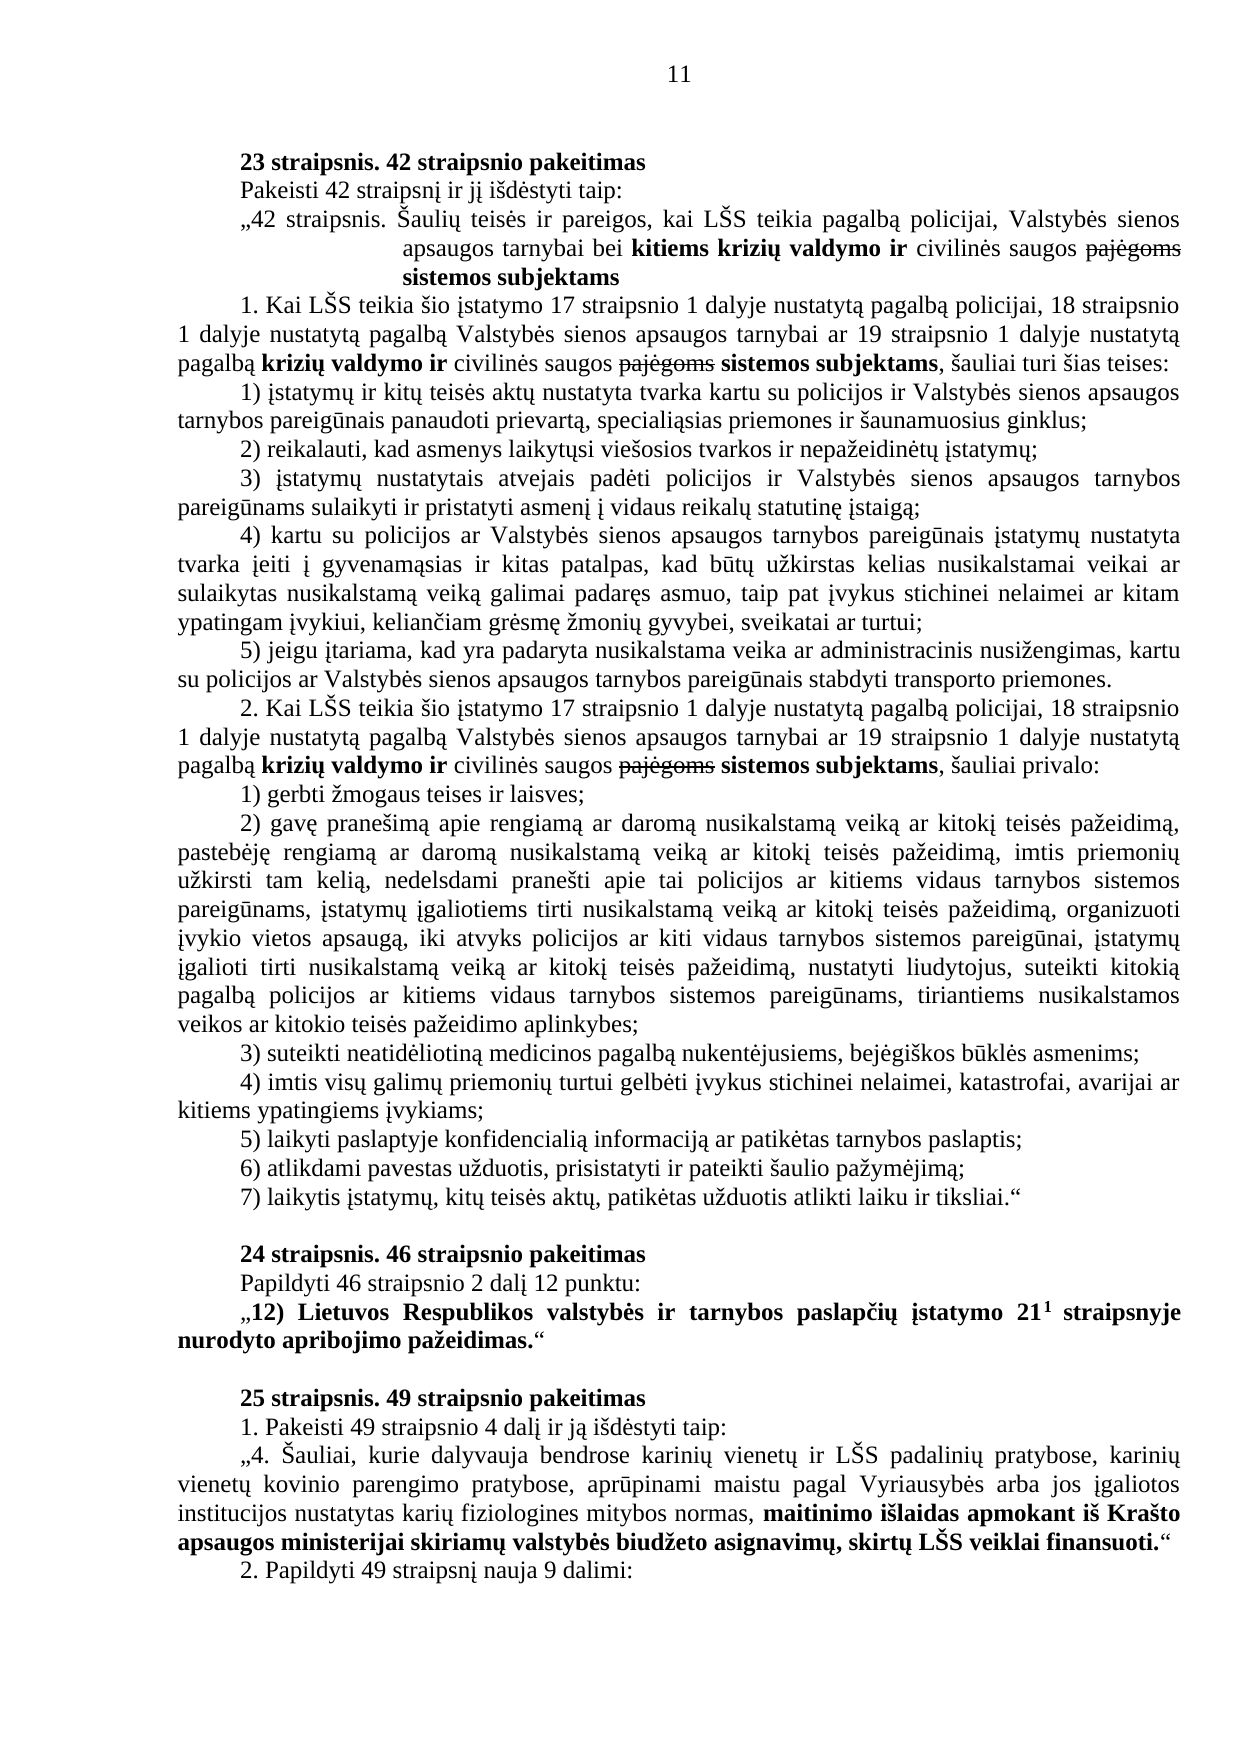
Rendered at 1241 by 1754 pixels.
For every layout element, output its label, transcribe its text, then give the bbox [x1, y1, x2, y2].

text „42 straipsnis. Šaulių teisės ir pareigos, kai LŠS teikia pagalbą policijai, Valstybės sienos apsaugos tarnybai bei kitiems krizių valdymo ir civilinės saugos pajėgoms sistemos subjektams [240, 204, 1181, 291]
text 5) jeigu įtariama, kad yra padaryta nusikalstama veika ar administracinis nusižengimas, kartu su policijos ar Valstybės sienos apsaugos tarnybos pareigūnais stabdyti transporto priemones. [177, 636, 1181, 693]
text 3) įstatymų nustatytais atvejais padėti policijos ir Valstybės sienos apsaugos tarnybos pareigūnams sulaikyti ir pristatyti asmenį į vidaus reikalų statutinę įstaigą; [177, 463, 1181, 521]
text 6) atlikdami pavestas užduotis, prisistatyti ir pateikti šaulio pažymėjimą; [177, 1153, 1181, 1182]
text 1) gerbti žmogaus teises ir laisves; [177, 779, 1181, 808]
text 2. Papildyti 49 straipsnį nauja 9 dalimi: [177, 1556, 1181, 1584]
text Papildyti 46 straipsnio 2 dalį 12 punktu: [177, 1268, 1181, 1297]
text Pakeisti 42 straipsnį ir jį išdėstyti taip: [177, 176, 1181, 204]
text 3) suteikti neatidėliotiną medicinos pagalbą nukentėjusiems, bejėgiškos būklės asmenims; [177, 1038, 1181, 1067]
text 1. Kai LŠS teikia šio įstatymo 17 straipsnio 1 dalyje nustatytą pagalbą policijai, 18 straipsnio 1 dalyje nustatytą pagalbą Valstybės sienos apsaugos tarnybai ar 19 straipsnio 1 dalyje nustatytą pagalbą krizių valdymo ir civilinės saugos pajėgoms sistemos subjektams, šauliai turi šias teises: [177, 291, 1181, 377]
text 2) gavę pranešimą apie rengiamą ar daromą nusikalstamą veiką ar kitokį teisės pažeidimą, pastebėję rengiamą ar daromą nusikalstamą veiką ar kitokį teisės pažeidimą, imtis priemonių užkirsti tam kelią, nedelsdami pranešti apie tai policijos ar kitiems vidaus tarnybos sistemos pareigūnams, įstatymų įgaliotiems tirti nusikalstamą veiką ar kitokį teisės pažeidimą, organizuoti įvykio vietos apsaugą, iki atvyks policijos ar kiti vidaus tarnybos sistemos pareigūnai, įstatymų įgalioti tirti nusikalstamą veiką ar kitokį teisės pažeidimą, nustatyti liudytojus, suteikti kitokią pagalbą policijos ar kitiems vidaus tarnybos sistemos pareigūnams, tiriantiems nusikalstamos veikos ar kitokio teisės pažeidimo aplinkybes; [177, 808, 1181, 1038]
text 5) laikyti paslaptyje konfidencialią informaciją ar patikėtas tarnybos paslaptis; [177, 1124, 1181, 1153]
text 4) kartu su policijos ar Valstybės sienos apsaugos tarnybos pareigūnais įstatymų nustatyta tvarka įeiti į gyvenamąsias ir kitas patalpas, kad būtų užkirstas kelias nusikalstamai veikai ar sulaikytas nusikalstamą veiką galimai padaręs asmuo, taip pat įvykus stichinei nelaimei ar kitam ypatingam įvykiui, keliančiam grėsmę žmonių gyvybei, sveikatai ar turtui; [177, 521, 1181, 636]
text 1) įstatymų ir kitų teisės aktų nustatyta tvarka kartu su policijos ir Valstybės sienos apsaugos tarnybos pareigūnais panaudoti prievartą, specialiąsias priemones ir šaunamuosius ginklus; [177, 377, 1181, 434]
text 1. Pakeisti 49 straipsnio 4 dalį ir ją išdėstyti taip: [177, 1412, 1181, 1441]
text 25 straipsnis. 49 straipsnio pakeitimas [177, 1383, 1181, 1412]
text „4. Šauliai, kurie dalyvauja bendrose karinių vienetų ir LŠS padalinių pratybose, karinių vienetų kovinio parengimo pratybose, aprūpinami maistu pagal Vyriausybės arba jos įgaliotos institucijos nustatytas karių fiziologines mitybos normas, maitinimo išlaidas apmokant iš Krašto apsaugos ministerijai skiriamų valstybės biudžeto asignavimų, skirtų LŠS veiklai finansuoti.“ [177, 1441, 1181, 1556]
text 24 straipsnis. 46 straipsnio pakeitimas [177, 1239, 1181, 1268]
text 2) reikalauti, kad asmenys laikytųsi viešosios tvarkos ir nepažeidinėtų įstatymų; [177, 434, 1181, 463]
text 7) laikytis įstatymų, kitų teisės aktų, patikėtas užduotis atlikti laiku ir tiksliai.“ [177, 1182, 1181, 1211]
text 2. Kai LŠS teikia šio įstatymo 17 straipsnio 1 dalyje nustatytą pagalbą policijai, 18 straipsnio 1 dalyje nustatytą pagalbą Valstybės sienos apsaugos tarnybai ar 19 straipsnio 1 dalyje nustatytą pagalbą krizių valdymo ir civilinės saugos pajėgoms sistemos subjektams, šauliai privalo: [177, 693, 1181, 779]
text 23 straipsnis. 42 straipsnio pakeitimas [177, 147, 1181, 176]
text „12) Lietuvos Respublikos valstybės ir tarnybos paslapčių įstatymo 211 straipsnyje nurodyto apribojimo pažeidimas.“ [177, 1297, 1181, 1354]
text 4) imtis visų galimų priemonių turtui gelbėti įvykus stichinei nelaimei, katastrofai, avarijai ar kitiems ypatingiems įvykiams; [177, 1067, 1181, 1124]
